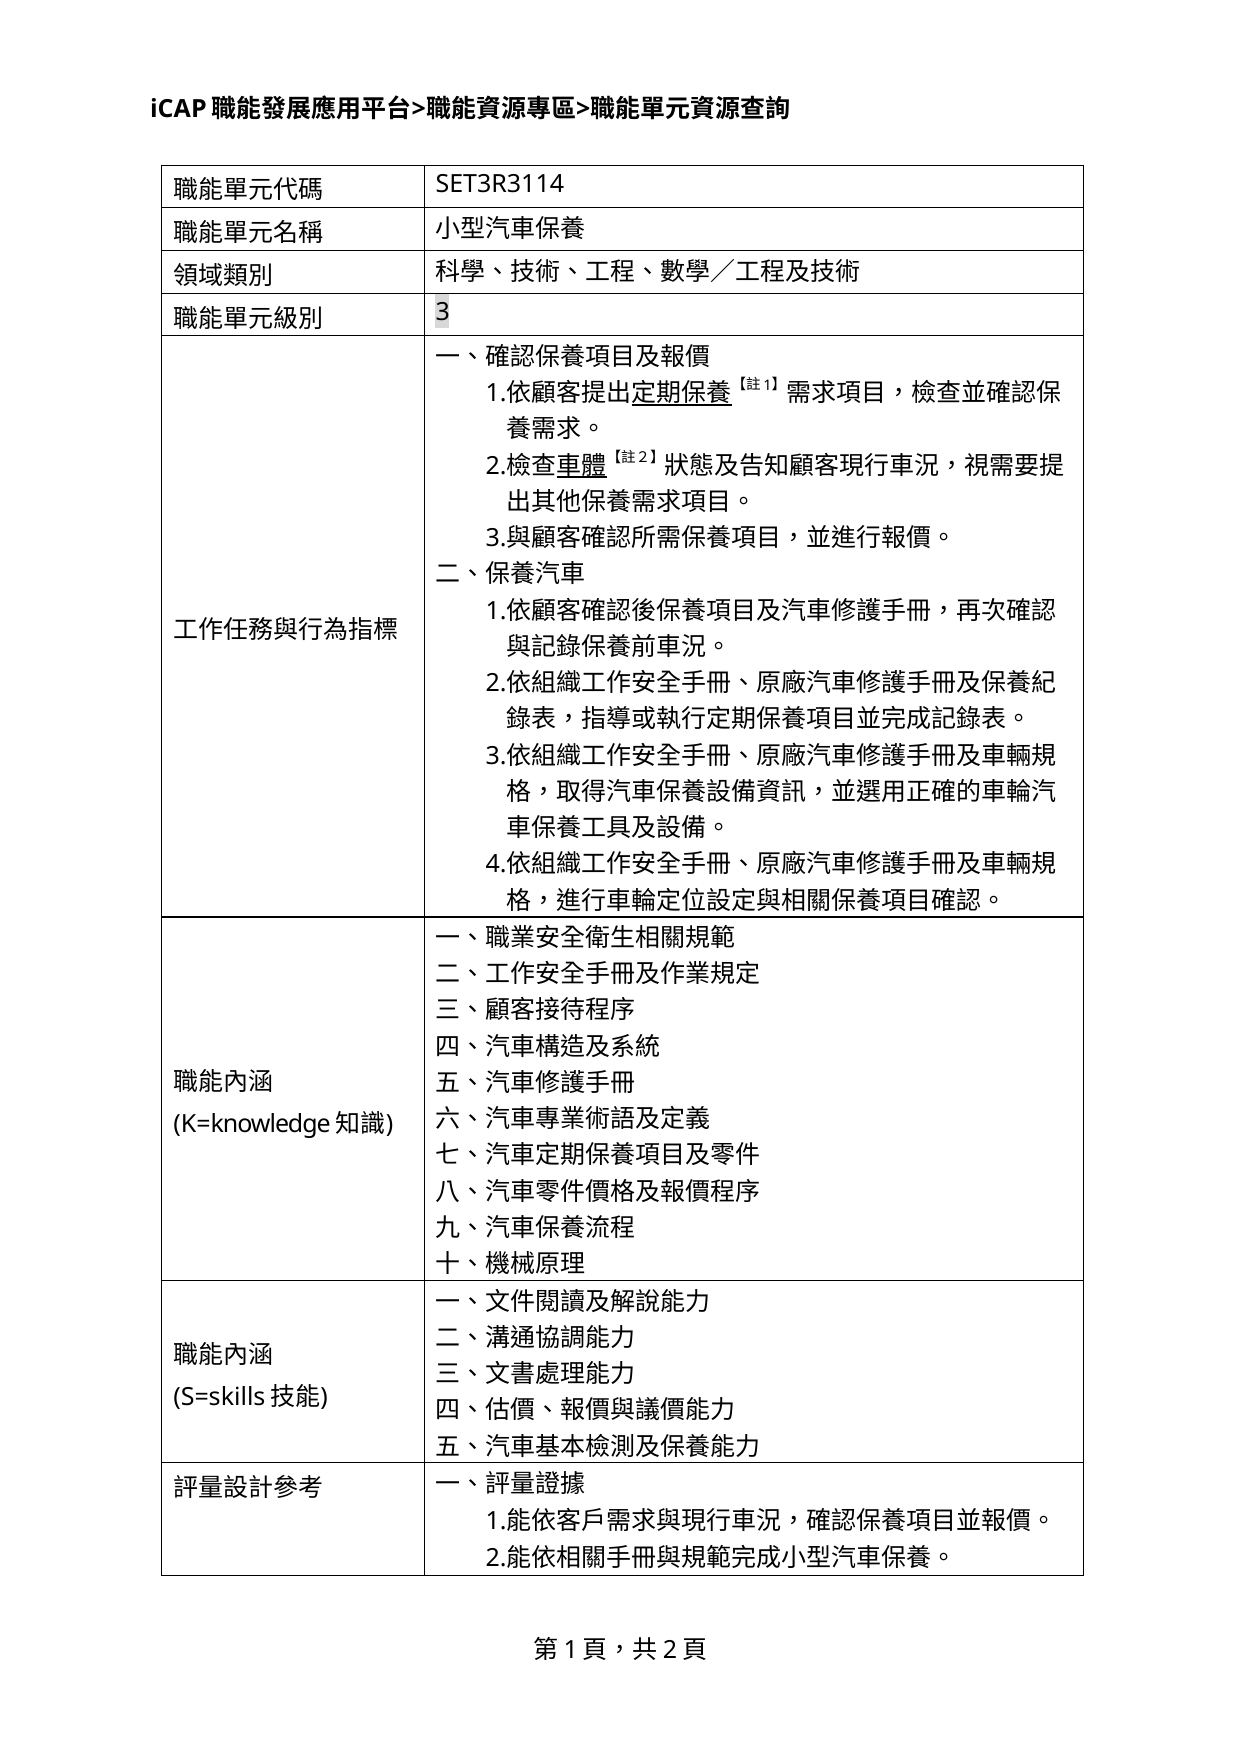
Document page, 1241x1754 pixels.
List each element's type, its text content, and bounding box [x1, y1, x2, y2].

table_cell 領域類別 [162, 251, 424, 293]
table_cell 一、確認保養項目及報價 1.依顧客提出定期保養【註1】需求項目，檢查並確認保養需求。 2.檢查車體【註２】狀態及告知顧客現行車況，視需要提出其他保養需求項目。 3.與顧客確認所需保養項目，並進行報價。 二、保養汽車 1.依顧客確認後保養項目及汽車修護手冊，再次確認與記錄保養前車況。 2.依組織工作安全手冊、原廠汽車修護手冊及保養紀錄表，指導或執行定期保養項目並完成記錄表。 3.依組織工作安全手冊、原廠汽車修護手冊及車輛規格，取得汽車保養設備資訊，並選用正確的車輪汽車保養工具及設備。 4.依組織工作安全手冊、原廠汽車修護手冊及車輛規格，進行車輪定位設定與相關保養項目確認。 [425, 336, 1083, 916]
table_cell 評量設計參考 [162, 1463, 424, 1574]
table_cell 一、職業安全衛生相關規範 二、工作安全手冊及作業規定 三、顧客接待程序 四、汽車構造及系統 五、汽車修護手冊 六、汽車專業術語及定義 七、汽車定期保養項目及零件 八、汽車零件價格及報價程序 九、汽車保養流程 十、機械原理 [425, 918, 1083, 1280]
table_cell 職能內涵 (S=skills技能) [162, 1281, 424, 1462]
table_cell 一、評量證據 1.能依客戶需求與現行車況，確認保養項目並報價。 2.能依相關手冊與規範完成小型汽車保養。 [425, 1463, 1083, 1574]
table_header SET3R3114 [425, 166, 1083, 207]
table_cell 職能單元名稱 [162, 208, 424, 250]
table_cell 工作任務與行為指標 [162, 336, 424, 916]
table_cell 3 [425, 294, 1083, 335]
table_cell 一、文件閱讀及解說能力 二、溝通協調能力 三、文書處理能力 四、估價、報價與議價能力 五、汽車基本檢測及保養能力 [425, 1281, 1083, 1462]
table_cell 小型汽車保養 [425, 208, 1083, 250]
table_cell 科學、技術、工程、數學／工程及技術 [425, 251, 1083, 293]
table_cell 職能內涵 (K=knowledge知識) [162, 918, 424, 1280]
table_header 職能單元代碼 [162, 166, 424, 207]
table_cell 職能單元級別 [162, 294, 424, 335]
